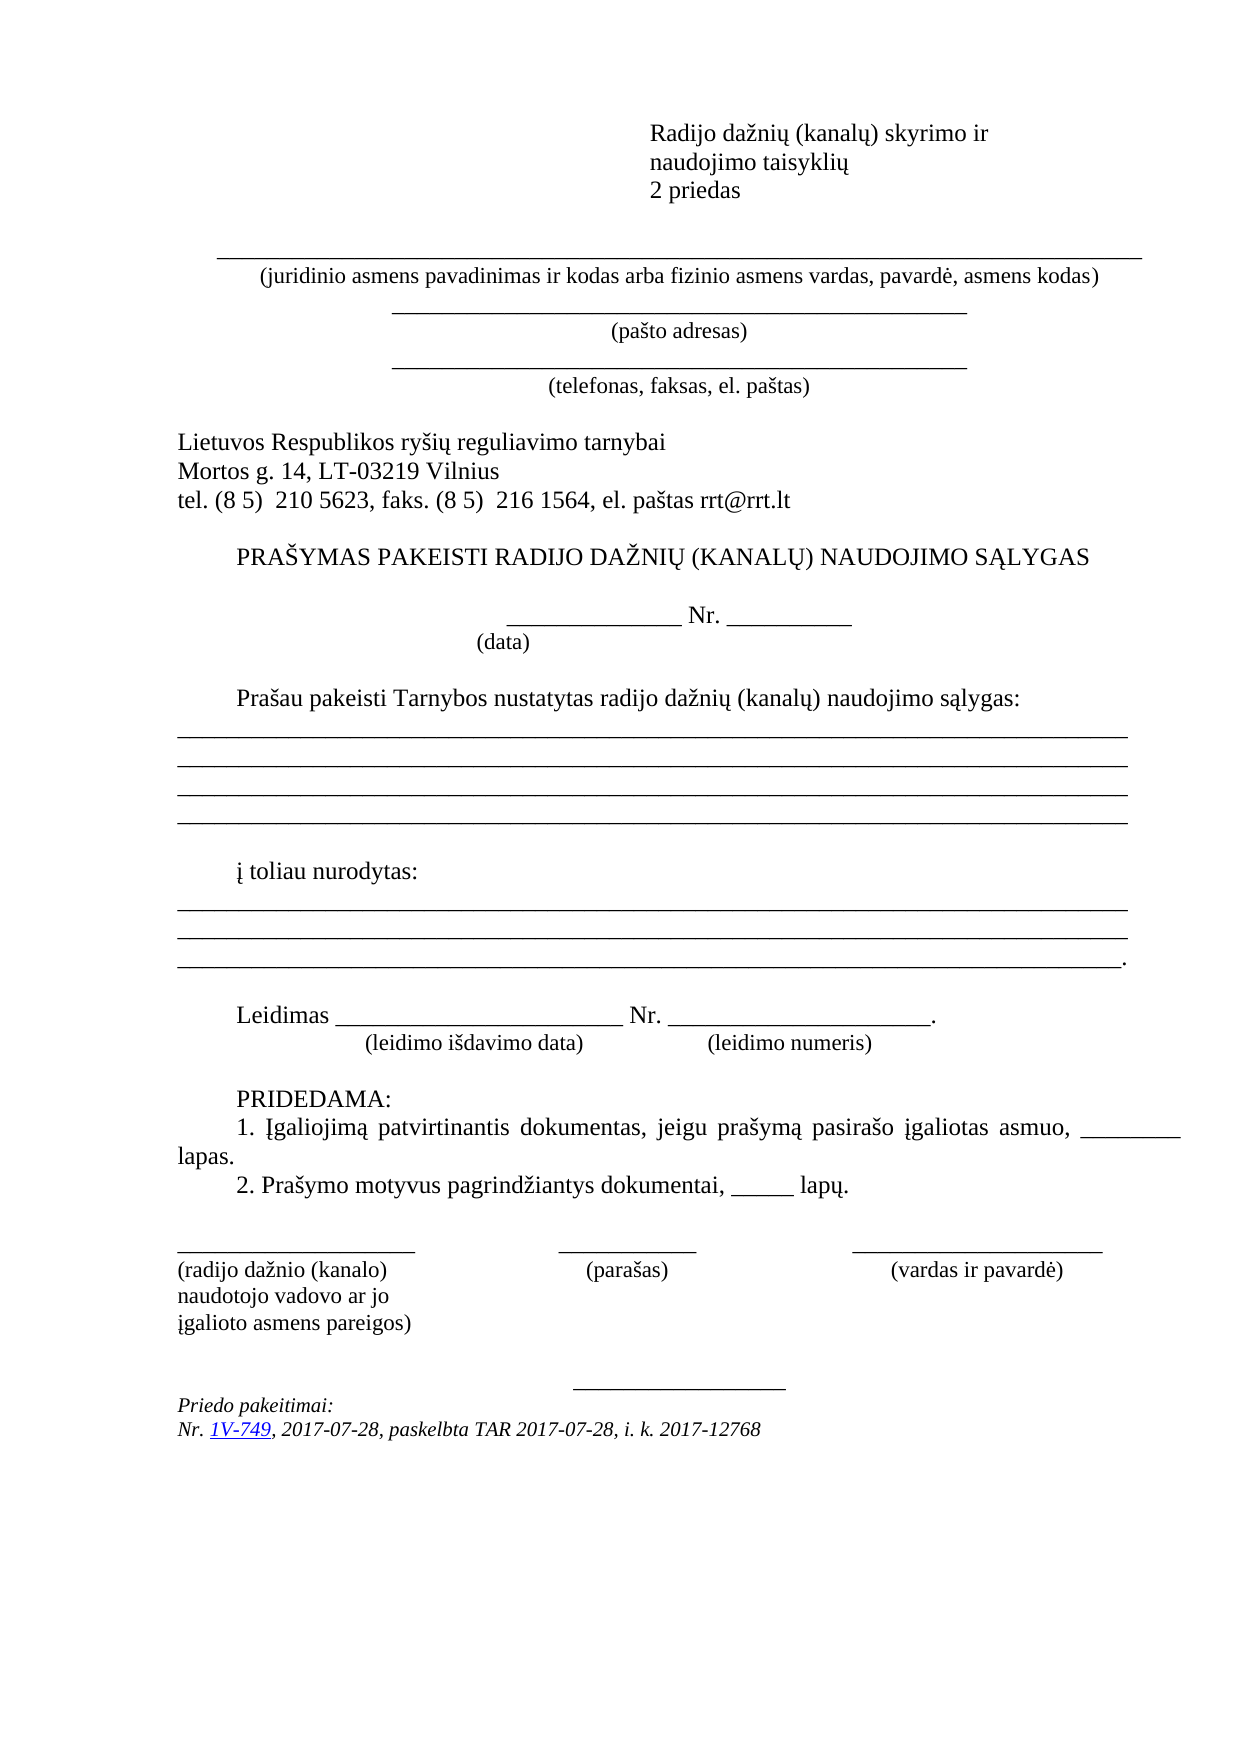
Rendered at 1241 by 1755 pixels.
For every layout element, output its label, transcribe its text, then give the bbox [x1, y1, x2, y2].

text Leidimas _______________________ Nr. _____________________. [177, 1000, 1181, 1028]
text (leidimo išdavimo data) (leidimo numeris) [365, 1028, 1181, 1055]
text _ [177, 741, 1181, 770]
text (telefonas, faksas, el. paštas) [177, 372, 1181, 398]
text 1. Įgaliojimą patvirtinantis dokumentas, jeigu prašymą pasirašo įgaliotas asmuo, ________ lapas. [177, 1112, 1181, 1170]
text 2. Prašymo motyvus pagrindžiantys dokumentai, _____ lapų. [177, 1170, 1181, 1199]
text (juridinio asmens pavadinimas ir kodas arba fizinio asmens vardas, pavardė, asmens kodas) [177, 262, 1181, 288]
text 2 priedas [649, 176, 1181, 204]
text naudotojo vadovo ar jo [177, 1282, 1181, 1309]
text (pašto adresas) [177, 317, 1181, 343]
text ___________________ ___________ ____________________ [177, 1227, 1181, 1256]
text ______________ Nr. __________ [177, 600, 1181, 628]
text _________________ [177, 1364, 1181, 1393]
text PRIDEDAMA: [177, 1084, 1181, 1112]
text _ [177, 798, 1181, 827]
text _ [177, 913, 1181, 942]
text PRAŠYMAS PAKEISTI RADIJO DAŽNIŲ (KANALŲ) NAUDOJIMO SĄLYGAS [236, 542, 1181, 571]
text Nr. 1V-749, 2017-07-28, paskelbta TAR 2017-07-28, i. k. 2017-12768 [177, 1417, 1181, 1441]
text __________________________________________________________________________ [177, 233, 1181, 262]
text (radijo dažnio (kanalo) (parašas) (vardas ir pavardė) [177, 1256, 1181, 1282]
text tel. (8 5) 210 5623, faks. (8 5) 216 1564, el. paštas rrt@rrt.lt [177, 485, 1181, 513]
text ______________________________________________ [177, 343, 1181, 372]
text į toliau nurodytas: [177, 856, 1181, 885]
text Priedo pakeitimai: [177, 1393, 1181, 1417]
text _ [177, 712, 1181, 741]
text įgalioto asmens pareigos) [177, 1309, 1181, 1335]
text Prašau pakeisti Tarnybos nustatytas radijo dažnių (kanalų) naudojimo sąlygas: [177, 683, 1181, 712]
text _ [177, 770, 1181, 798]
text (data) [177, 628, 1181, 655]
text _ . [177, 942, 1181, 971]
text ______________________________________________ [177, 288, 1181, 317]
text _ [177, 885, 1181, 913]
text Mortos g. 14, LT-03219 Vilnius [177, 456, 1181, 485]
text Radijo dažnių (kanalų) skyrimo ir [649, 118, 1181, 147]
text naudojimo taisyklių [649, 147, 1181, 176]
text Lietuvos Respublikos ryšių reguliavimo tarnybai [177, 427, 1181, 456]
